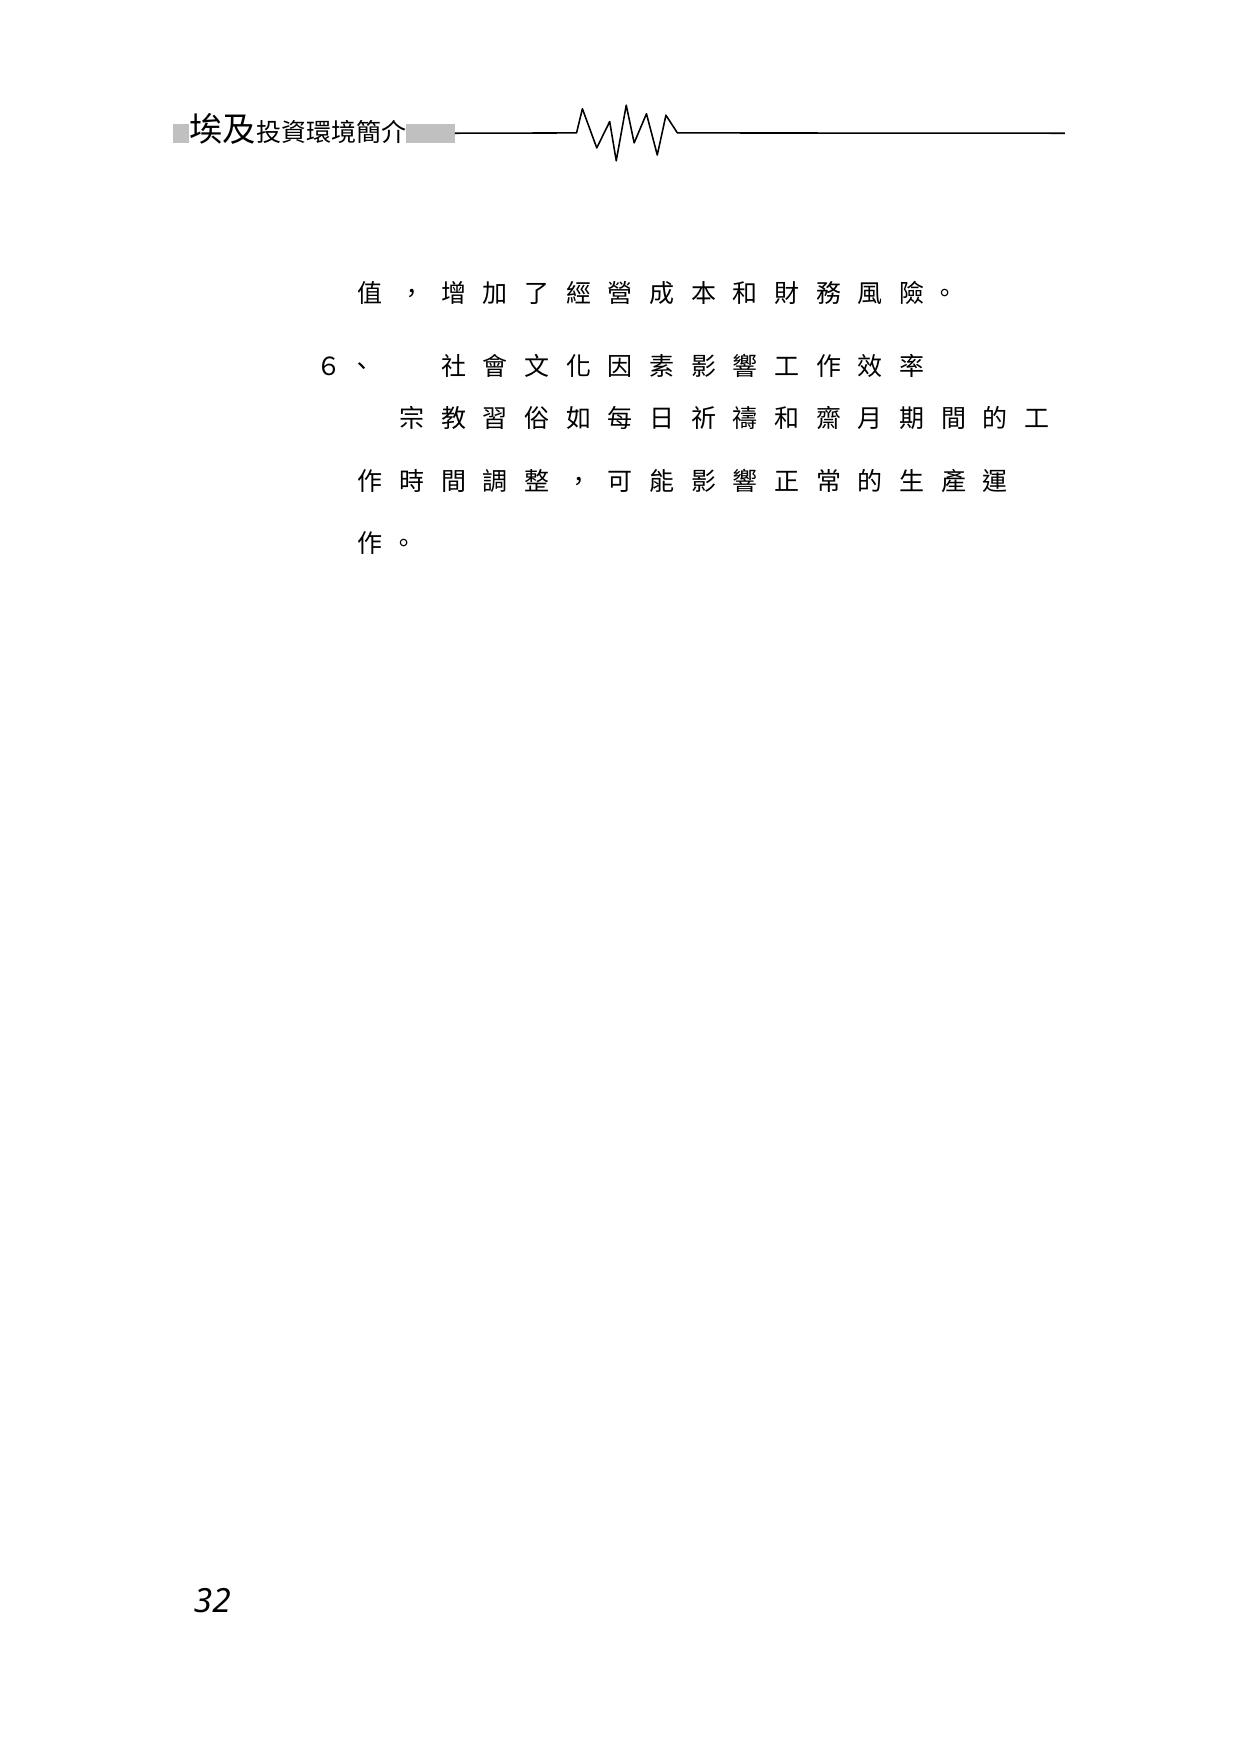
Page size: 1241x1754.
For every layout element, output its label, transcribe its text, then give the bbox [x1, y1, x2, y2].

text 宗教習俗如每日祈禱和齋月期間的工作時間調整，可能影響正常的生產運作。 [330, 375, 1058, 563]
text 近年來通貨膨脹率攀高，埃及鎊貶值，增加了經營成本和財務風險。 [330, 250, 1058, 313]
list 社會文化因素影響工作效率 [281, 313, 1058, 375]
